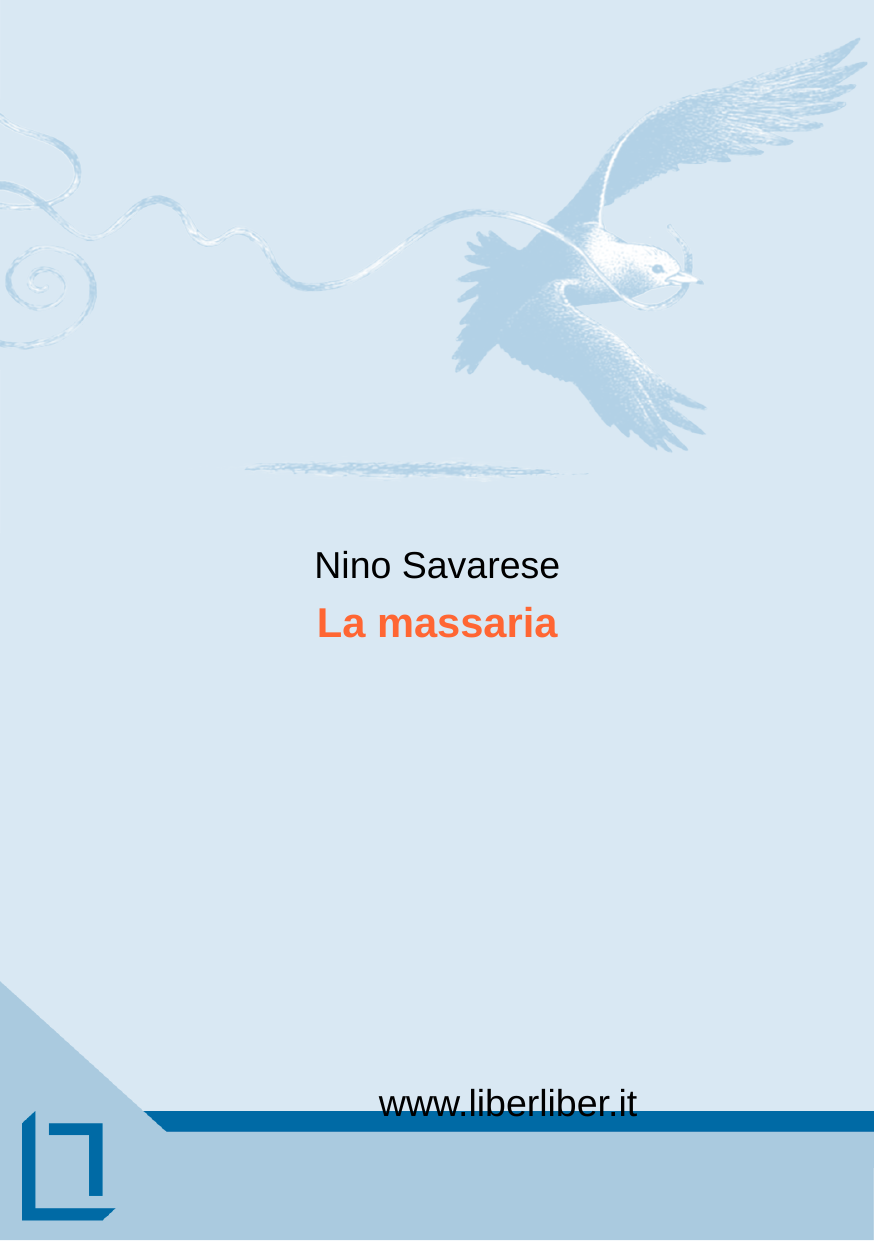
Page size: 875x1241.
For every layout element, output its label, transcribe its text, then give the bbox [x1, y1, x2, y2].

text Nino Savarese [94, 543, 779, 586]
picture [0, 0, 874, 1241]
text www.liberliber.it [331, 1081, 685, 1124]
text La massaria [94, 598, 779, 646]
